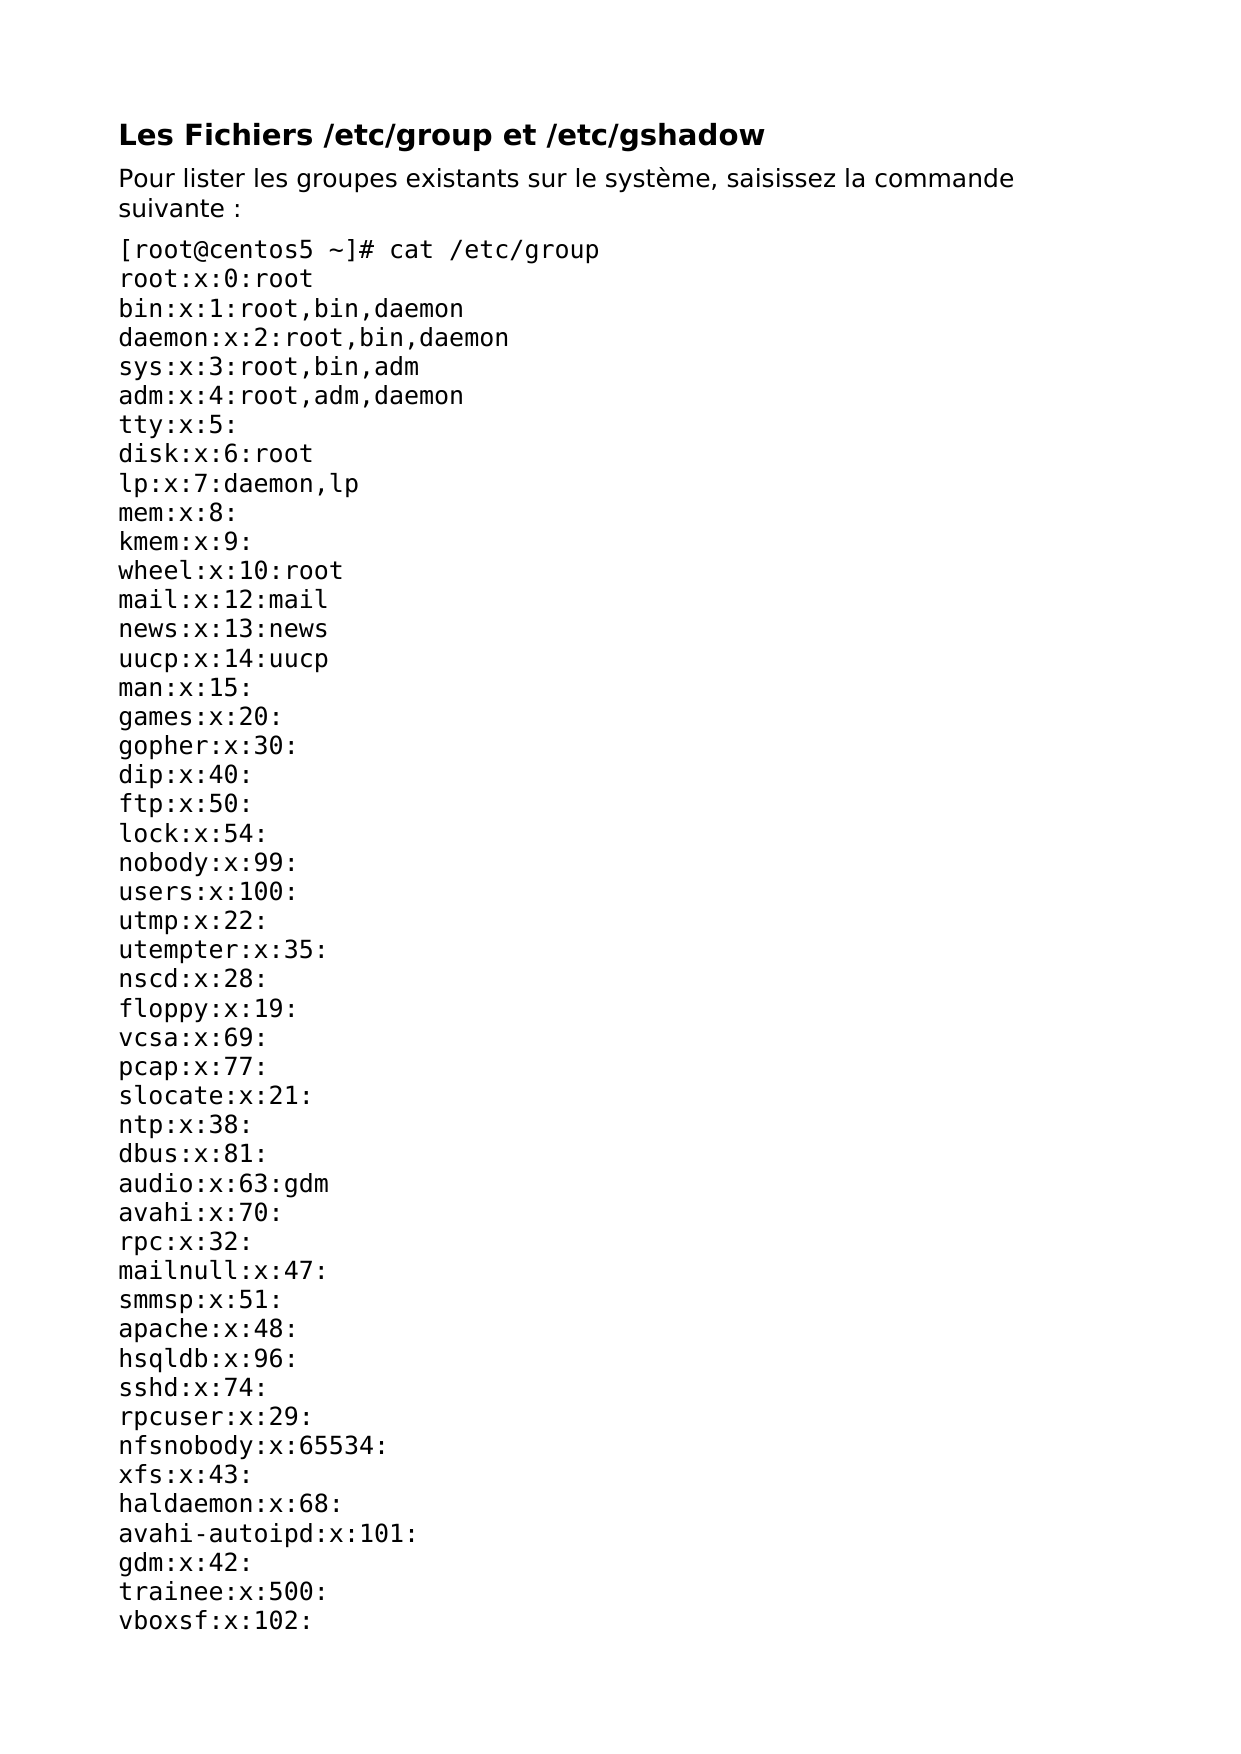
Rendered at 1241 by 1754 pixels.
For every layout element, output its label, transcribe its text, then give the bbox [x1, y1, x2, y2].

text [root@centos5 ~]# cat /etc/group root:x:0:root bin:x:1:root,bin,daemon daemon:x:2:root,bin,daemon sys:x:3:root,bin,adm adm:x:4:root,adm,daemon tty:x:5: disk:x:6:root lp:x:7:daemon,lp mem:x:8: kmem:x:9: wheel:x:10:root mail:x:12:mail news:x:13:news uucp:x:14:uucp man:x:15: games:x:20: gopher:x:30: dip:x:40: ftp:x:50: lock:x:54: nobody:x:99: users:x:100: utmp:x:22: utempter:x:35: nscd:x:28: floppy:x:19: vcsa:x:69: pcap:x:77: slocate:x:21: ntp:x:38: dbus:x:81: audio:x:63:gdm avahi:x:70: rpc:x:32: mailnull:x:47: smmsp:x:51: apache:x:48: hsqldb:x:96: sshd:x:74: rpcuser:x:29: nfsnobody:x:65534: xfs:x:43: haldaemon:x:68: avahi-autoipd:x:101: gdm:x:42: trainee:x:500: vboxsf:x:102: [118, 235, 1122, 1635]
text Pour lister les groupes existants sur le système, saisissez la commande suivante : [118, 164, 1122, 223]
subtitle Les Fichiers /etc/group et /etc/gshadow [118, 118, 1122, 152]
